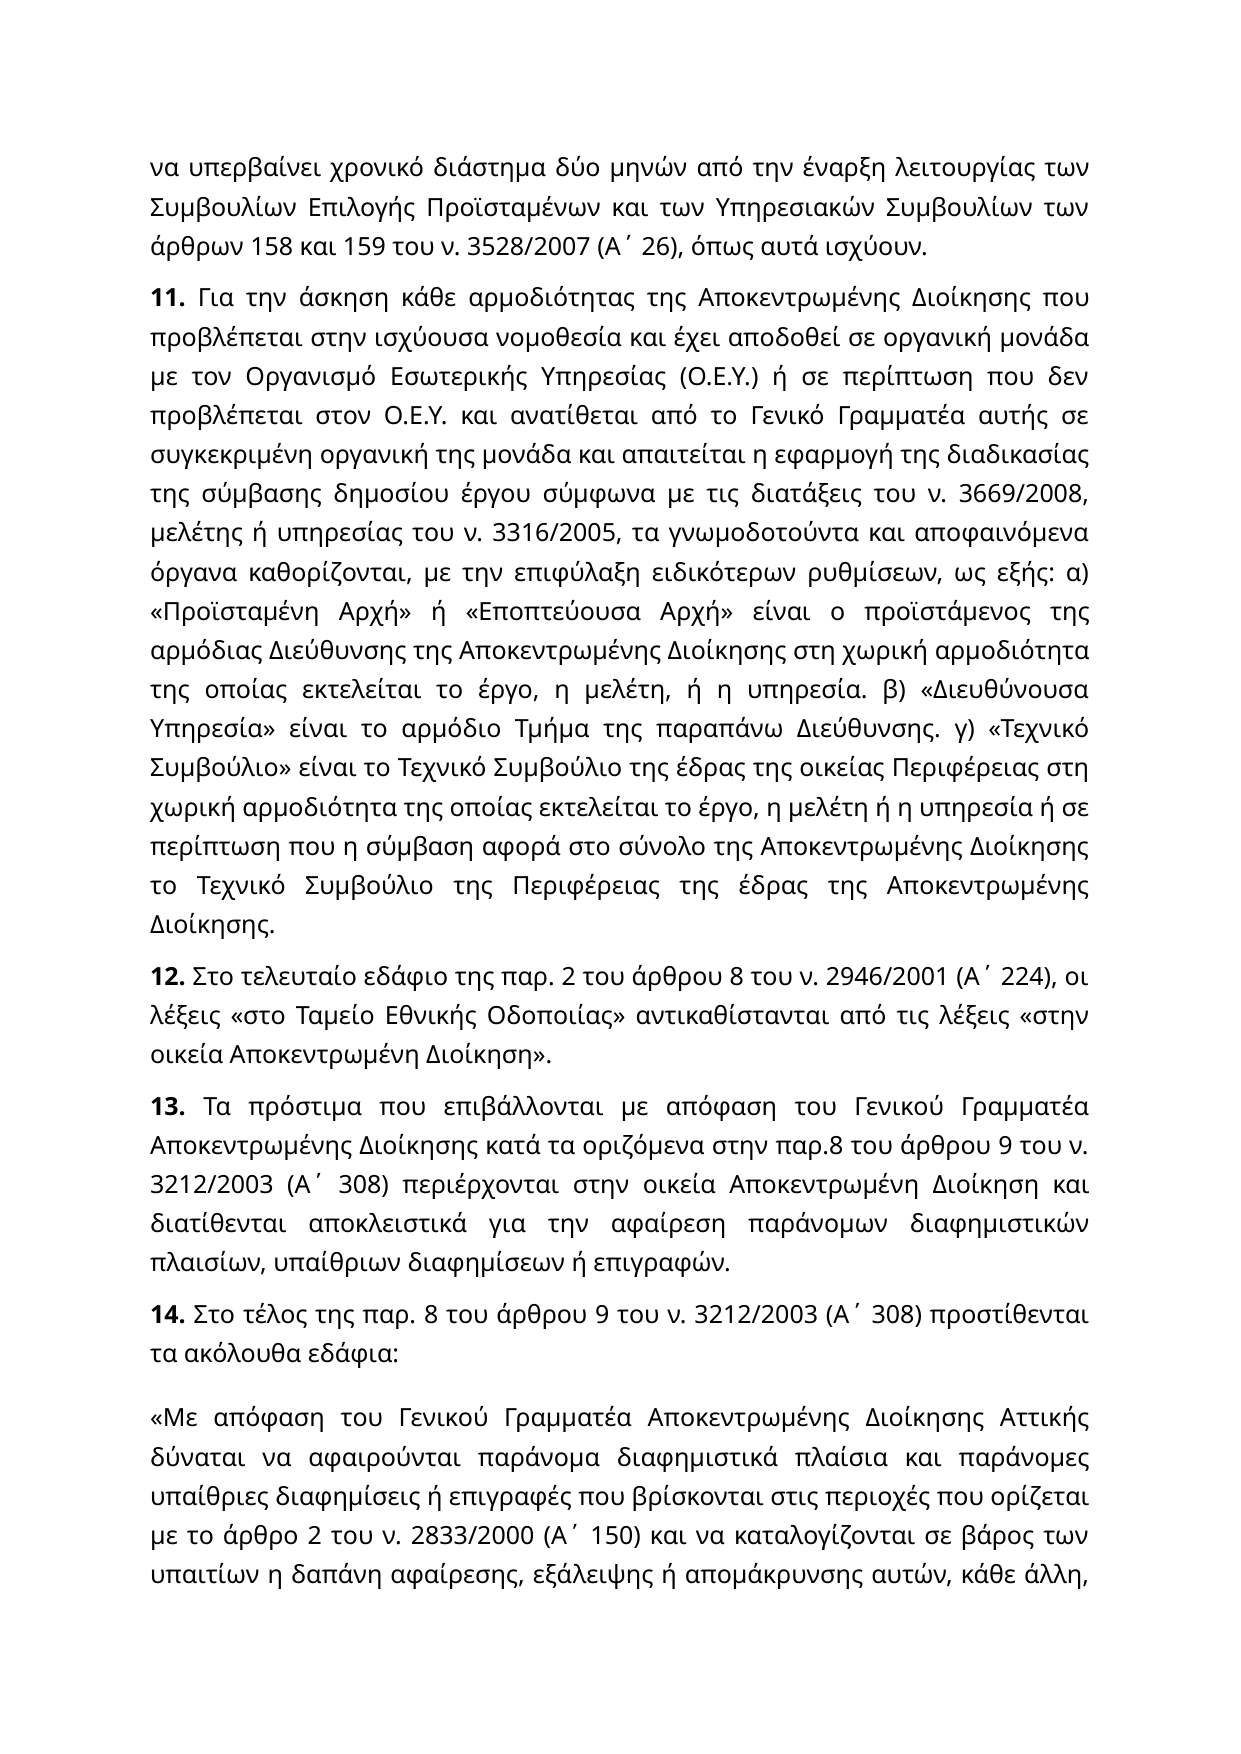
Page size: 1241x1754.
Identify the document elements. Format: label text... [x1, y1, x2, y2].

text 13. Τα πρόστιμα που επιβάλλονται με απόφαση του Γενικού Γραμματέα Αποκεντρωμένης Διοίκησης κατά τα οριζόμενα στην παρ.8 του άρθρου 9 του ν. 3212/2003 (Α΄ 308) περιέρχονται στην οικεία Αποκεντρωμένη Διοίκηση και διατίθενται αποκλειστικά για την αφαίρεση παράνομων διαφημιστικών πλαισίων, υπαίθριων διαφημίσεων ή επιγραφών. [150, 1088, 1090, 1279]
text να υπερβαίνει χρονικό διάστημα δύο μηνών από την έναρξη λειτουργίας των Συμβουλίων Επιλογής Προϊσταμένων και των Υπηρεσιακών Συμβουλίων των άρθρων 158 και 159 του ν. 3528/2007 (Α΄ 26), όπως αυτά ισχύουν. [150, 150, 1090, 262]
text «Με απόφαση του Γενικού Γραμματέα Αποκεντρωμένης Διοίκησης Αττικής δύναται να αφαιρούνται παράνομα διαφημιστικά πλαίσια και παράνομες υπαίθριες διαφημίσεις ή επιγραφές που βρίσκονται στις περιοχές που ορίζεται με το άρθρο 2 του ν. 2833/2000 (Α΄ 150) και να καταλογίζονται σε βάρος των υπαιτίων η δαπάνη αφαίρεσης, εξάλειψης ή απομάκρυνσης αυτών, κάθε άλλη, [150, 1400, 1090, 1591]
text 11. Για την άσκηση κάθε αρμοδιότητας της Αποκεντρωμένης Διοίκησης που προβλέπεται στην ισχύουσα νομοθεσία και έχει αποδοθεί σε οργανική μονάδα με τον Οργανισμό Εσωτερικής Υπηρεσίας (Ο.Ε.Υ.) ή σε περίπτωση που δεν προβλέπεται στον Ο.Ε.Υ. και ανατίθεται από το Γενικό Γραμματέα αυτής σε συγκεκριμένη οργανική της μονάδα και απαιτείται η εφαρμογή της διαδικασίας της σύμβασης δημοσίου έργου σύμφωνα με τις διατάξεις του ν. 3669/2008, μελέτης ή υπηρεσίας του ν. 3316/2005, τα γνωμοδοτούντα και αποφαινόμενα όργανα καθορίζονται, με την επιφύλαξη ειδικότερων ρυθμίσεων, ως εξής: α) «Προϊσταμένη Αρχή» ή «Εποπτεύουσα Αρχή» είναι ο προϊστάμενος της αρμόδιας Διεύθυνσης της Αποκεντρωμένης Διοίκησης στη χωρική αρμοδιότητα της οποίας εκτελείται το έργο, η μελέτη, ή η υπηρεσία. β) «Διευθύνουσα Υπηρεσία» είναι το αρμόδιο Τμήμα της παραπάνω Διεύθυνσης. γ) «Τεχνικό Συμβούλιο» είναι το Τεχνικό Συμβούλιο της έδρας της οικείας Περιφέρειας στη χωρική αρμοδιότητα της οποίας εκτελείται το έργο, η μελέτη ή η υπηρεσία ή σε περίπτωση που η σύμβαση αφορά στο σύνολο της Αποκεντρωμένης Διοίκησης το Τεχνικό Συμβούλιο της Περιφέρειας της έδρας της Αποκεντρωμένης Διοίκησης. [150, 280, 1090, 941]
text 14. Στο τέλος της παρ. 8 του άρθρου 9 του ν. 3212/2003 (Α΄ 308) προστίθενται τα ακόλουθα εδάφια: [150, 1297, 1090, 1370]
text 12. Στo τελευταίο εδάφιο της παρ. 2 του άρθρου 8 του ν. 2946/2001 (Α΄ 224), οι λέξεις «στο Ταμείο Εθνικής Οδοποιίας» αντικαθίστανται από τις λέξεις «στην οικεία Αποκεντρωμένη Διοίκηση». [150, 958, 1090, 1071]
